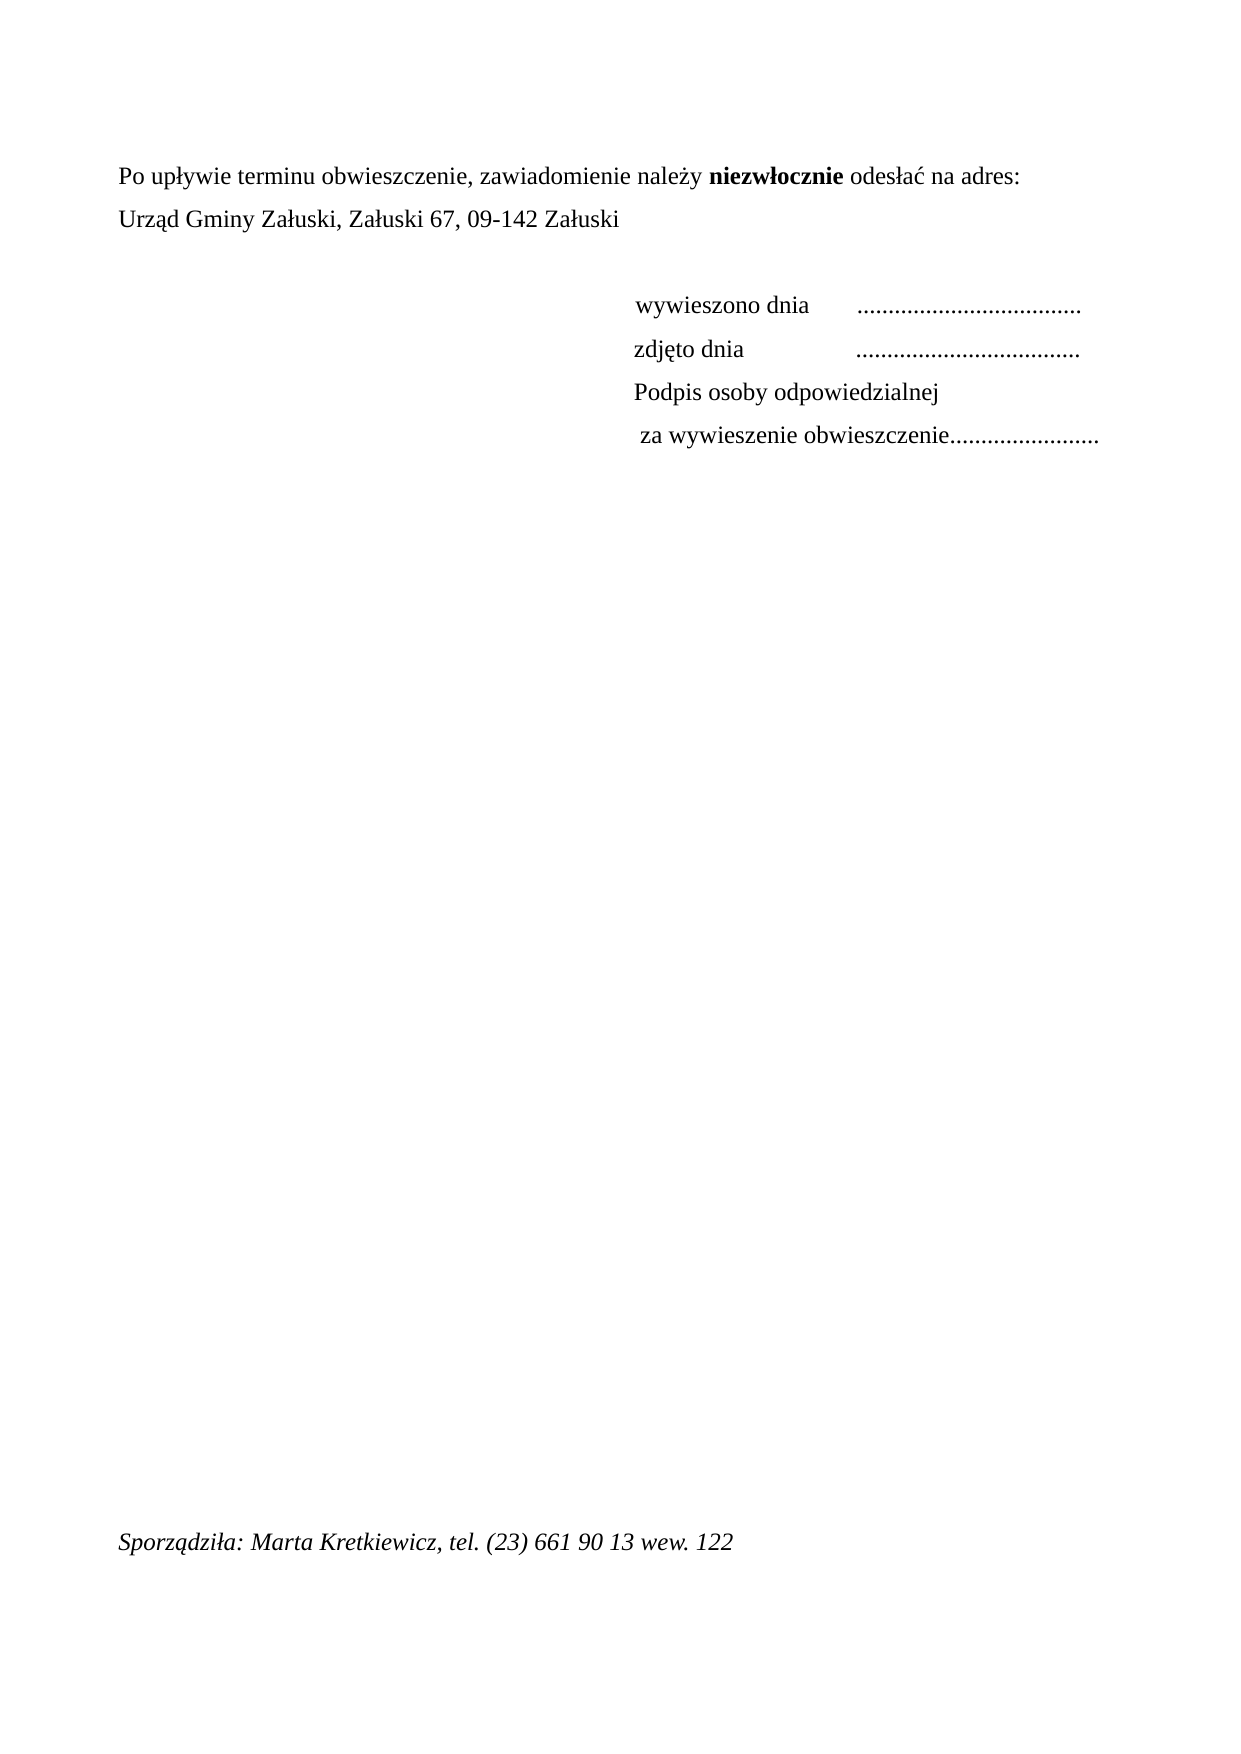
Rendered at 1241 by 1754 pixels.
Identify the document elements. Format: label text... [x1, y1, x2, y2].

text Po upływie terminu obwieszczenie, zawiadomienie należy niezwłocznie odesłać na adres: [118, 161, 1122, 190]
text zdjęto dnia .................................... [560, 334, 1122, 362]
text wywieszono dnia .................................... [118, 291, 1122, 319]
text Sporządziła: Marta Kretkiewicz, tel. (23) 661 90 13 wew. 122 [118, 1527, 1122, 1555]
text Podpis osoby odpowiedzialnej [634, 377, 1122, 406]
text za wywieszenie obwieszczenie........................ [634, 420, 1122, 449]
text Urząd Gminy Załuski, Załuski 67, 09-142 Załuski [118, 204, 1122, 233]
